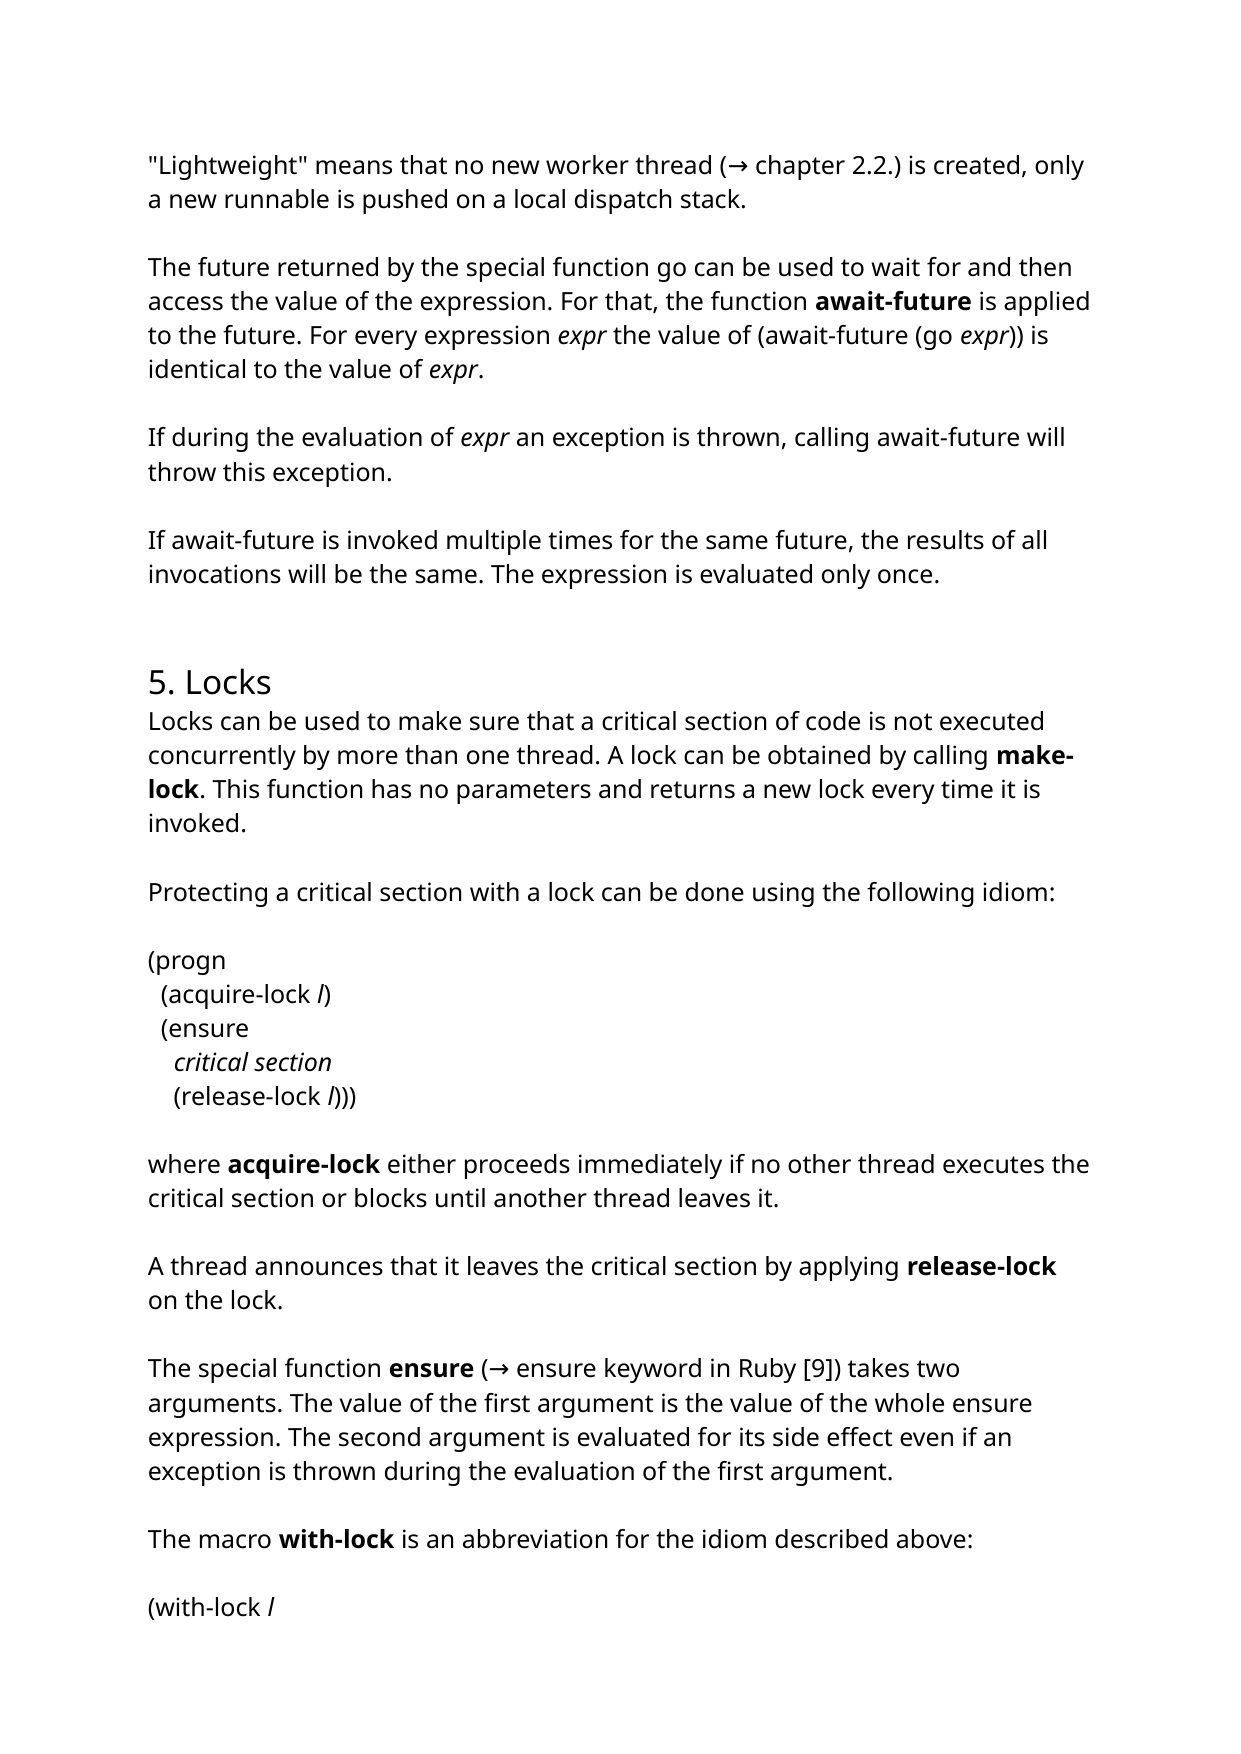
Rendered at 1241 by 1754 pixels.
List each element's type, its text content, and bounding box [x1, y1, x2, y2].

text (with-lock l [148, 1589, 1093, 1624]
text The special function ensure (→ ensure keyword in Ruby [9]) takes two arguments. The value of the first argument is the value of the whole ensure expression. The second argument is evaluated for its side effect even if an exception is thrown during the evaluation of the first argument. [148, 1351, 1093, 1487]
text (acquire-lock l) [148, 976, 1093, 1011]
text (release-lock l))) [148, 1079, 1093, 1113]
text critical section [148, 1044, 1093, 1079]
text The macro with-lock is an abbreviation for the idiom described above: [148, 1521, 1093, 1556]
text Protecting a critical section with a lock can be done using the following idiom: [148, 874, 1093, 908]
text where acquire-lock either proceeds immediately if no other thread executes the critical section or blocks until another thread leaves it. [148, 1147, 1093, 1215]
text (progn [148, 942, 1093, 976]
text "Lightweight" means that no new worker thread (→ chapter 2.2.) is created, only a new runnable is pushed on a local dispatch stack. [148, 148, 1093, 216]
text A thread announces that it leaves the critical section by applying release-lock on the lock. [148, 1249, 1093, 1317]
text (ensure [148, 1011, 1093, 1044]
text Locks can be used to make sure that a critical section of code is not executed concurrently by more than one thread. A lock can be obtained by calling make-lock. This function has no parameters and returns a new lock every time it is invoked. [148, 704, 1093, 840]
text 5. Locks [148, 658, 1093, 704]
text If during the evaluation of expr an exception is thrown, calling await-future will throw this exception. [148, 420, 1093, 488]
text The future returned by the special function go can be used to wait for and then access the value of the expression. For that, the function await-future is applied to the future. For every expression expr the value of (await-future (go expr)) is identical to the value of expr. [148, 250, 1093, 386]
text If await-future is invoked multiple times for the same future, the results of all invocations will be the same. The expression is evaluated only once. [148, 522, 1093, 590]
